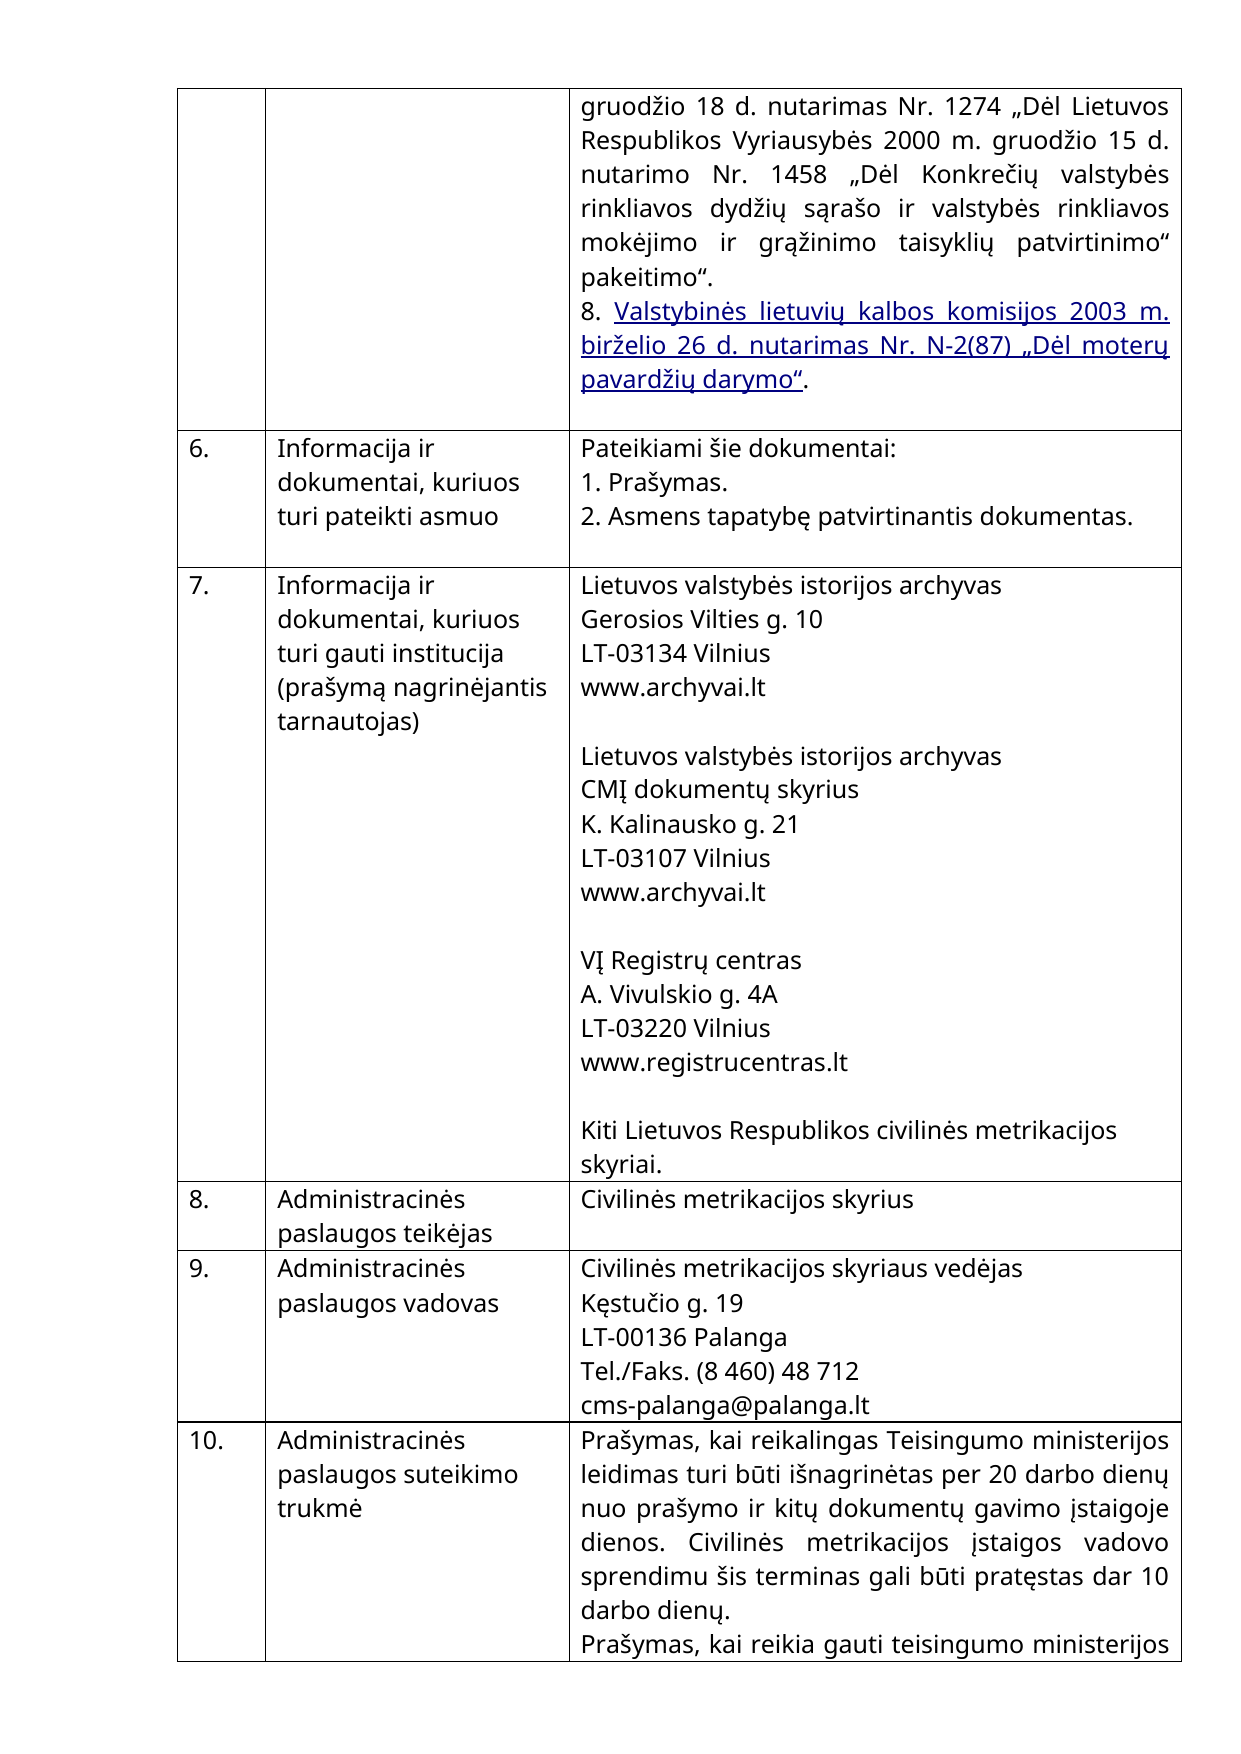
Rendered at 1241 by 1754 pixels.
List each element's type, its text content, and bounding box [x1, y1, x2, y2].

table_cell 7. [178, 568, 265, 1181]
table_cell Informacija ir dokumentai, kuriuos turi pateikti asmuo [266, 431, 569, 567]
table_cell Prašymas, kai reikalingas Teisingumo ministerijos leidimas turi būti išnagrinėtas per 20 darbo dienų nuo prašymo ir kitų dokumentų gavimo įstaigoje dienos. Civilinės metrikacijos įstaigos vadovo sprendimu šis terminas gali būti pratęstas dar 10 darbo dienų. Prašymas, kai reikia gauti teisingumo ministerijos [570, 1423, 1181, 1661]
table_cell 8. [178, 1182, 265, 1250]
table_cell 6. [178, 431, 265, 567]
table_cell Administracinės paslaugos suteikimo trukmė [266, 1423, 569, 1661]
table_cell Civilinės metrikacijos skyriaus vedėjas Kęstučio g. 19 LT-00136 Palanga Tel./Faks. (8 460) 48 712 cms-palanga@palanga.lt [570, 1251, 1181, 1421]
table_cell [178, 89, 265, 429]
table_cell Pateikiami šie dokumentai: 1. Prašymas. 2. Asmens tapatybę patvirtinantis dokumentas. [570, 431, 1181, 567]
table_cell Civilinės metrikacijos skyrius [570, 1182, 1181, 1250]
table_cell Lietuvos valstybės istorijos archyvas Gerosios Vilties g. 10 LT-03134 Vilnius www.archyvai.lt Lietuvos valstybės istorijos archyvas CMĮ dokumentų skyrius K. Kalinausko g. 21 LT-03107 Vilnius www.archyvai.lt VĮ Registrų centras A. Vivulskio g. 4A LT-03220 Vilnius www.registrucentras.lt Kiti Lietuvos Respublikos civilinės metrikacijos skyriai. [570, 568, 1181, 1181]
table_cell Administracinės paslaugos vadovas [266, 1251, 569, 1421]
table_cell [266, 89, 569, 429]
table_cell 9. [178, 1251, 265, 1421]
table_cell 10. [178, 1423, 265, 1661]
table_cell Informacija ir dokumentai, kuriuos turi gauti institucija (prašymą nagrinėjantis tarnautojas) [266, 568, 569, 1181]
table_cell Administracinės paslaugos teikėjas [266, 1182, 569, 1250]
table_cell gruodžio 18 d. nutarimas Nr. 1274 „Dėl Lietuvos Respublikos Vyriausybės 2000 m. gruodžio 15 d. nutarimo Nr. 1458 „Dėl Konkrečių valstybės rinkliavos dydžių sąrašo ir valstybės rinkliavos mokėjimo ir grąžinimo taisyklių patvirtinimo“ pakeitimo“. 8. Valstybinės lietuvių kalbos komisijos 2003 m. birželio 26 d. nutarimas Nr. N-2(87) „Dėl moterų pavardžių darymo“. [570, 89, 1181, 429]
